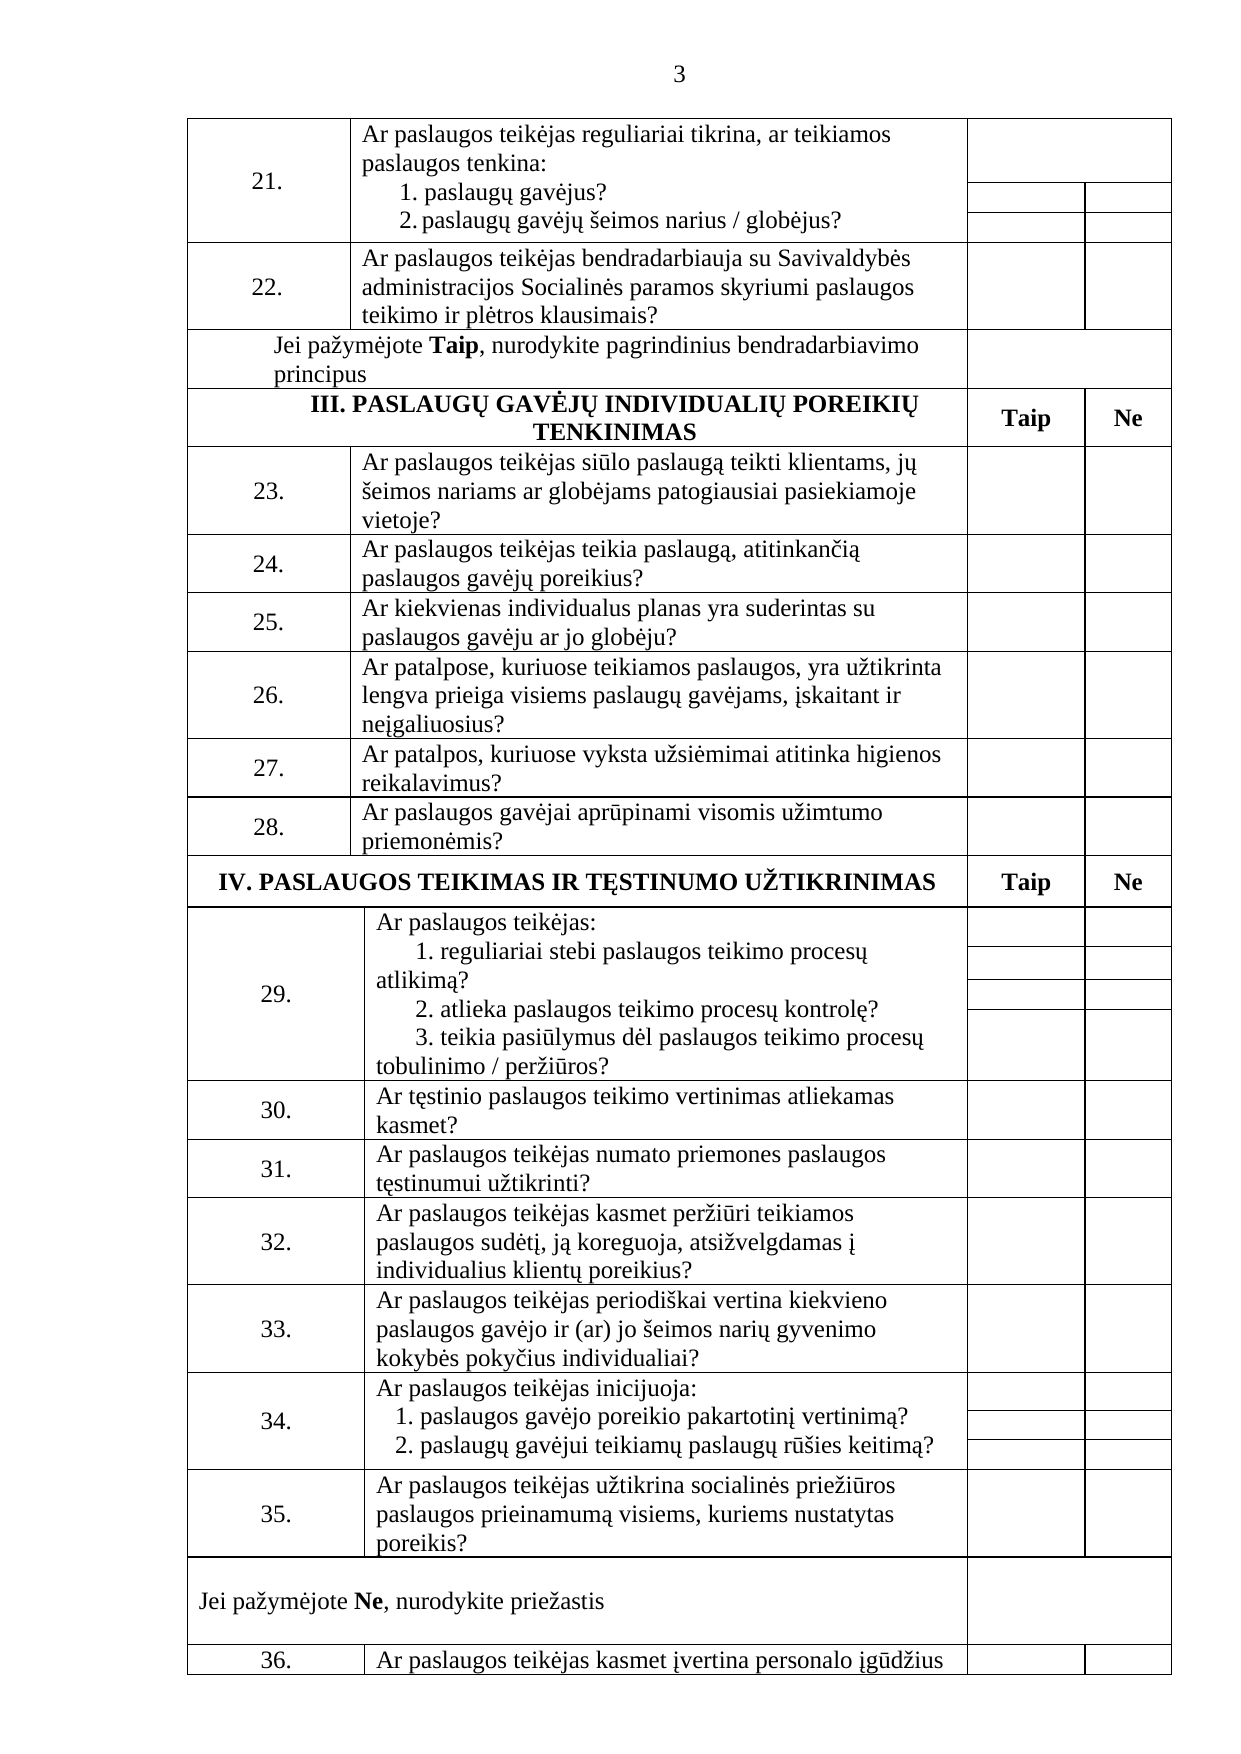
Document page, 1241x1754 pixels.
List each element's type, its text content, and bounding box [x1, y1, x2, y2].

table_cell [968, 243, 1084, 329]
table_cell [968, 1558, 1171, 1644]
table_cell [968, 535, 1084, 592]
table_cell Taip [968, 389, 1084, 446]
table_cell [968, 1198, 1084, 1284]
table_cell [968, 1140, 1084, 1197]
table_cell Jei pažymėjote Taip, nurodykite pagrindinius bendradarbiavimo principus [188, 330, 967, 388]
table_cell [968, 652, 1084, 738]
table_cell [968, 739, 1084, 796]
table_cell [188, 593, 350, 651]
table_cell Ar paslaugos teikėjas siūlo paslaugą teikti klientams, jų šeimos nariams ar globėjams patogiausiai pasiekiamoje vietoje? [351, 447, 967, 533]
table_cell [1086, 798, 1171, 855]
table_cell [1086, 1081, 1171, 1138]
table_cell [1086, 593, 1171, 651]
table_cell Ar paslaugos teikėjas numato priemones paslaugos tęstinumui užtikrinti? [365, 1140, 967, 1197]
table_cell Ne [1086, 389, 1171, 446]
table_cell [968, 908, 1084, 946]
table_cell III. PASLAUGŲ GAVĖJŲ INDIVIDUALIŲ POREIKIŲ TENKINIMAS [188, 389, 967, 446]
table_cell 29. [188, 908, 364, 1080]
table_cell 32. [188, 1198, 364, 1284]
table_cell [1086, 1411, 1171, 1439]
table_cell [968, 1010, 1084, 1080]
table_cell 22. [188, 243, 350, 329]
table_cell [968, 183, 1084, 212]
table_cell Ar paslaugos teikėjas užtikrina socialinės priežiūros paslaugos prieinamumą visiems, kuriems nustatytas poreikis? [365, 1470, 967, 1556]
table_cell 27. [188, 739, 350, 796]
table_cell [1086, 947, 1171, 979]
table_cell Ar paslaugos teikėjas: 1. reguliariai stebi paslaugos teikimo procesų atlikimą? 2. atlieka paslaugos teikimo procesų kontrolę? 3. teikia pasiūlymus dėl paslaugos teikimo procesų tobulinimo / peržiūros? [365, 908, 967, 1080]
table_cell [1086, 652, 1171, 738]
table_cell Ar paslaugos teikėjas reguliariai tikrina, ar teikiamos paslaugos tenkina: paslaugų gavėjus? paslaugų gavėjų šeimos narius / globėjus? [351, 119, 967, 242]
table_cell 28. [188, 798, 350, 855]
table_cell 34. [188, 1373, 364, 1469]
table_cell [968, 980, 1084, 1009]
table_cell 36. [188, 1645, 364, 1673]
table_cell [968, 947, 1084, 979]
table_cell [1086, 183, 1171, 212]
table_cell Ne [1086, 856, 1171, 906]
table_cell Ar patalpose, kuriuose teikiamos paslaugos, yra užtikrinta lengva prieiga visiems paslaugų gavėjams, įskaitant ir neįgaliuosius? [351, 652, 967, 738]
table_cell Ar paslaugos gavėjai aprūpinami visomis užimtumo priemonėmis? [351, 798, 967, 855]
table_cell [188, 535, 350, 592]
table_cell 23. [188, 447, 350, 533]
table_cell Ar paslaugos teikėjas teikia paslaugą, atitinkančią paslaugos gavėjų poreikius? [351, 535, 967, 592]
table_cell [968, 119, 1171, 182]
table_cell [1086, 1440, 1171, 1469]
table_cell 33. [188, 1285, 364, 1372]
table_cell Taip [968, 856, 1084, 906]
table_cell [1086, 1470, 1171, 1556]
table_cell Ar patalpos, kuriuose vyksta užsiėmimai atitinka higienos reikalavimus? [351, 739, 967, 796]
table_cell [1086, 1198, 1171, 1284]
table_cell Jei pažymėjote Ne, nurodykite priežastis [188, 1558, 967, 1644]
table_cell [1086, 243, 1171, 329]
table_cell Ar paslaugos teikėjas periodiškai vertina kiekvieno paslaugos gavėjo ir (ar) jo šeimos narių gyvenimo kokybės pokyčius individualiai? [365, 1285, 967, 1372]
table_cell [1086, 908, 1171, 946]
table_cell Ar tęstinio paslaugos teikimo vertinimas atliekamas kasmet? [365, 1081, 967, 1138]
table_cell [1086, 1285, 1171, 1372]
table_cell [1086, 447, 1171, 533]
table_cell Ar paslaugos teikėjas kasmet įvertina personalo įgūdžius [365, 1645, 967, 1673]
table_cell [968, 1373, 1084, 1409]
table_cell [1086, 1645, 1171, 1673]
table_cell [968, 1081, 1084, 1138]
table_cell Ar kiekvienas individualus planas yra suderintas su paslaugos gavėju ar jo globėju? [351, 593, 967, 651]
table_cell Ar paslaugos teikėjas bendradarbiauja su Savivaldybės administracijos Socialinės paramos skyriumi paslaugos teikimo ir plėtros klausimais? [351, 243, 967, 329]
table_cell [968, 1440, 1084, 1469]
table_cell [1086, 1140, 1171, 1197]
table_cell Ar paslaugos teikėjas inicijuoja: 1. paslaugos gavėjo poreikio pakartotinį vertinimą? 2. paslaugų gavėjui teikiamų paslaugų rūšies keitimą? [365, 1373, 967, 1469]
table_cell [968, 1411, 1084, 1439]
table_cell [968, 447, 1084, 533]
table_cell 21. [188, 119, 350, 242]
table_cell [1086, 1373, 1171, 1409]
table_cell [968, 330, 1171, 388]
table_cell [1086, 980, 1171, 1009]
table_cell [1086, 213, 1171, 242]
table_cell IV. PASLAUGOS TEIKIMAS IR TĘSTINUMO UŽTIKRINIMAS [188, 856, 967, 906]
table_cell 30. [188, 1081, 364, 1138]
table_cell [188, 652, 350, 738]
table_cell [968, 798, 1084, 855]
table_cell [1086, 535, 1171, 592]
table_cell [968, 1645, 1084, 1673]
table_cell [968, 213, 1084, 242]
table_cell [968, 1470, 1084, 1556]
table_cell [1086, 1010, 1171, 1080]
table_cell 35. [188, 1470, 364, 1556]
table_cell 31. [188, 1140, 364, 1197]
table_cell [968, 1285, 1084, 1372]
table_cell [968, 593, 1084, 651]
table_cell Ar paslaugos teikėjas kasmet peržiūri teikiamos paslaugos sudėtį, ją koreguoja, atsižvelgdamas į individualius klientų poreikius? [365, 1198, 967, 1284]
table_cell [1086, 739, 1171, 796]
